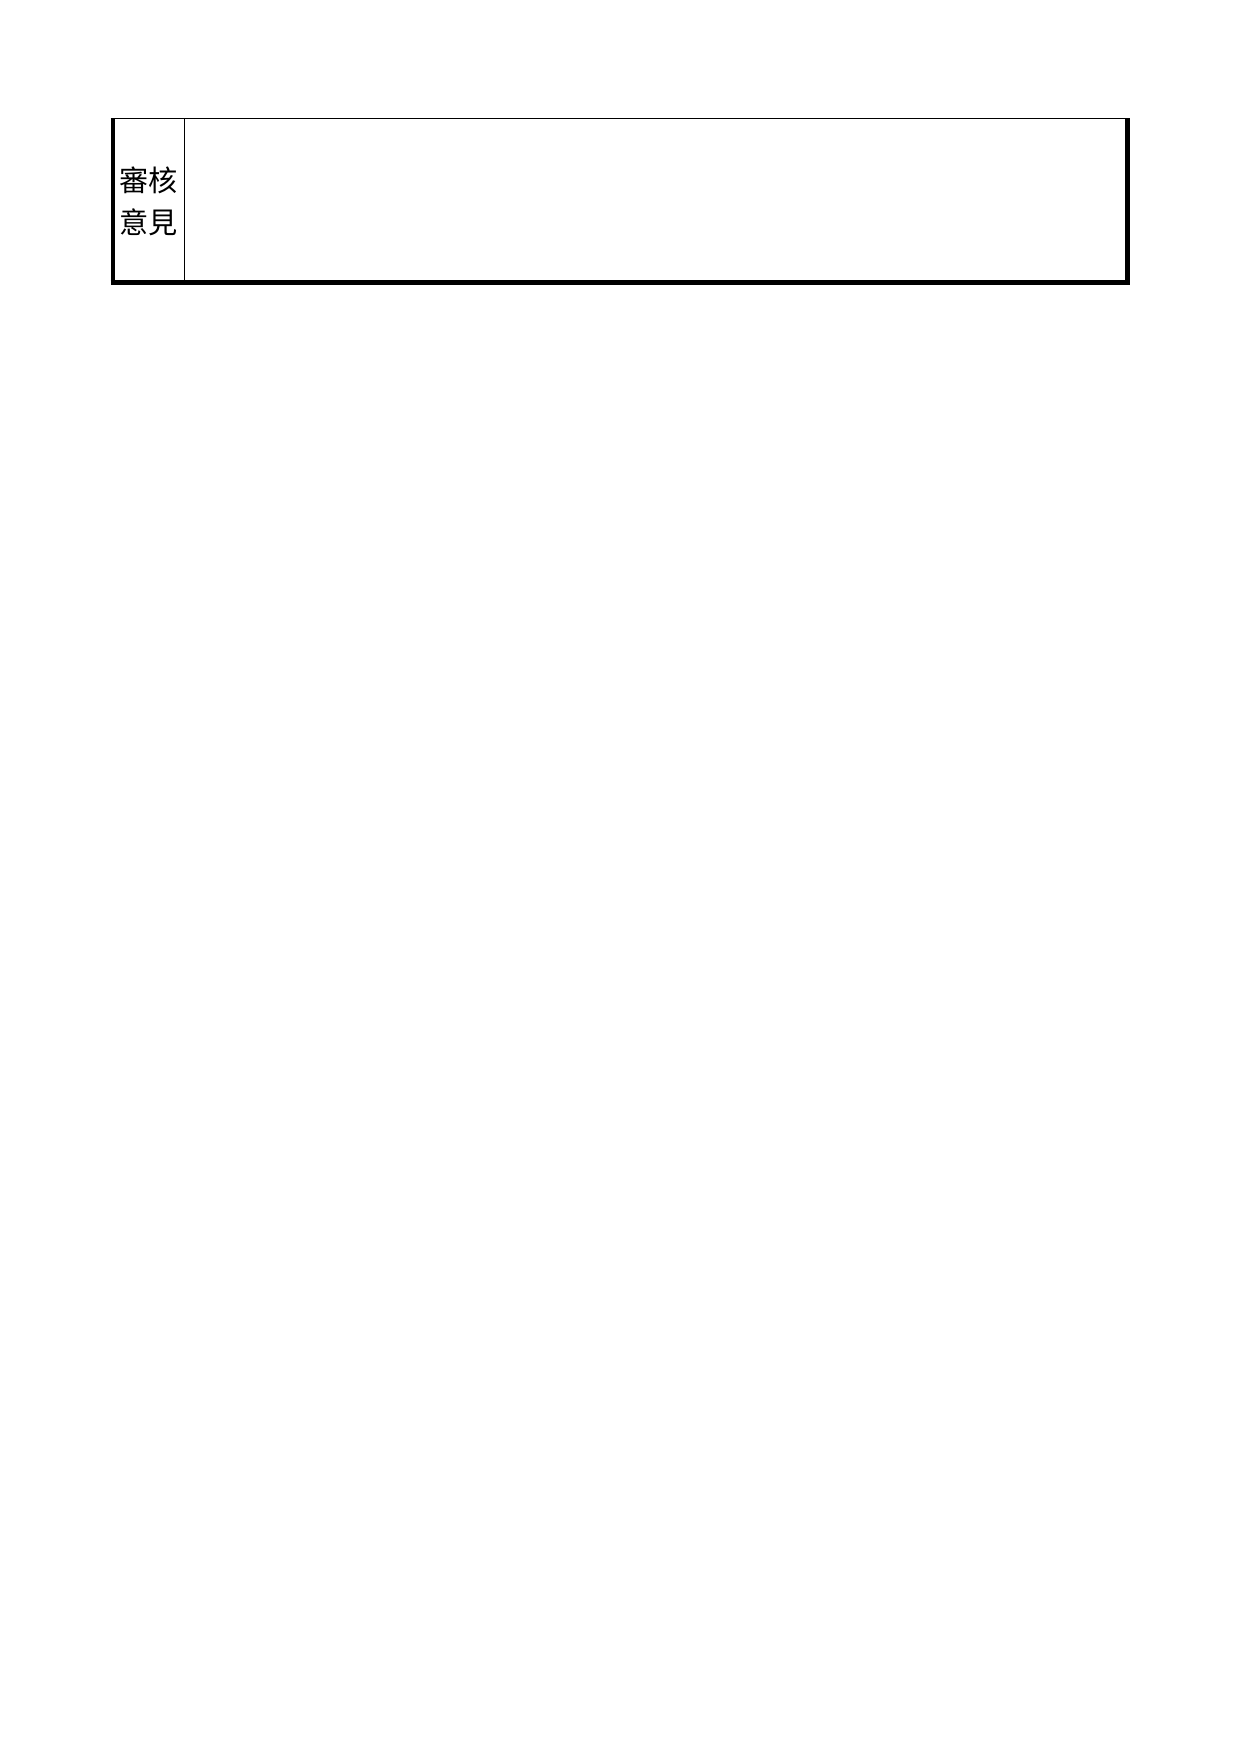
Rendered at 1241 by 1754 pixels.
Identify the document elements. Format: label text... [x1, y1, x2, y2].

table_cell [185, 119, 1125, 280]
table_cell 審核 意見 [115, 119, 184, 280]
